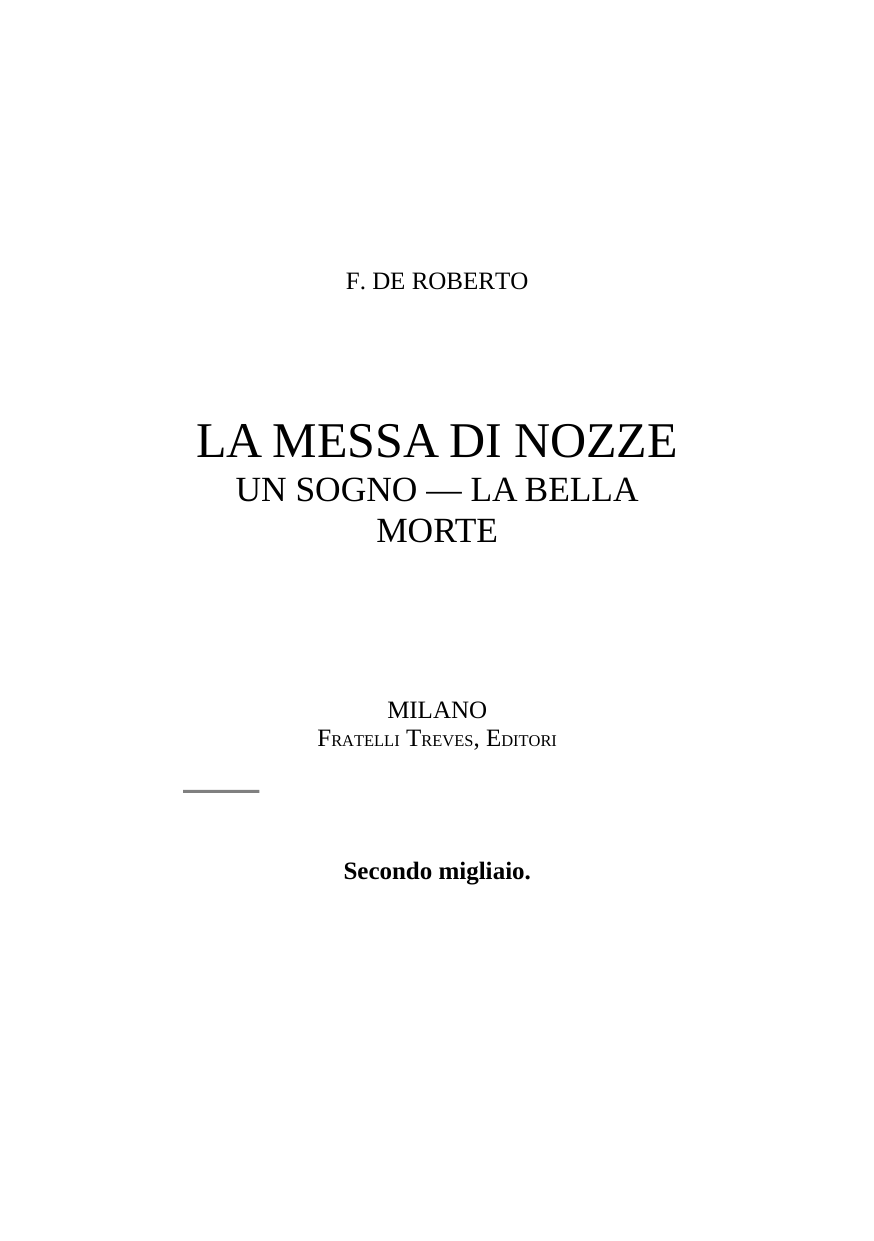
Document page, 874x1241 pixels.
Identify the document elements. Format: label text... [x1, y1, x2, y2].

text F. DE ROBERTO [183, 266, 691, 295]
text Secondo migliaio. [183, 856, 691, 885]
text MILANO Fratelli Treves, Editori [183, 695, 691, 752]
subtitle LA MESSA DI NOZZE UN SOGNO — LA BELLA MORTE [183, 411, 691, 550]
